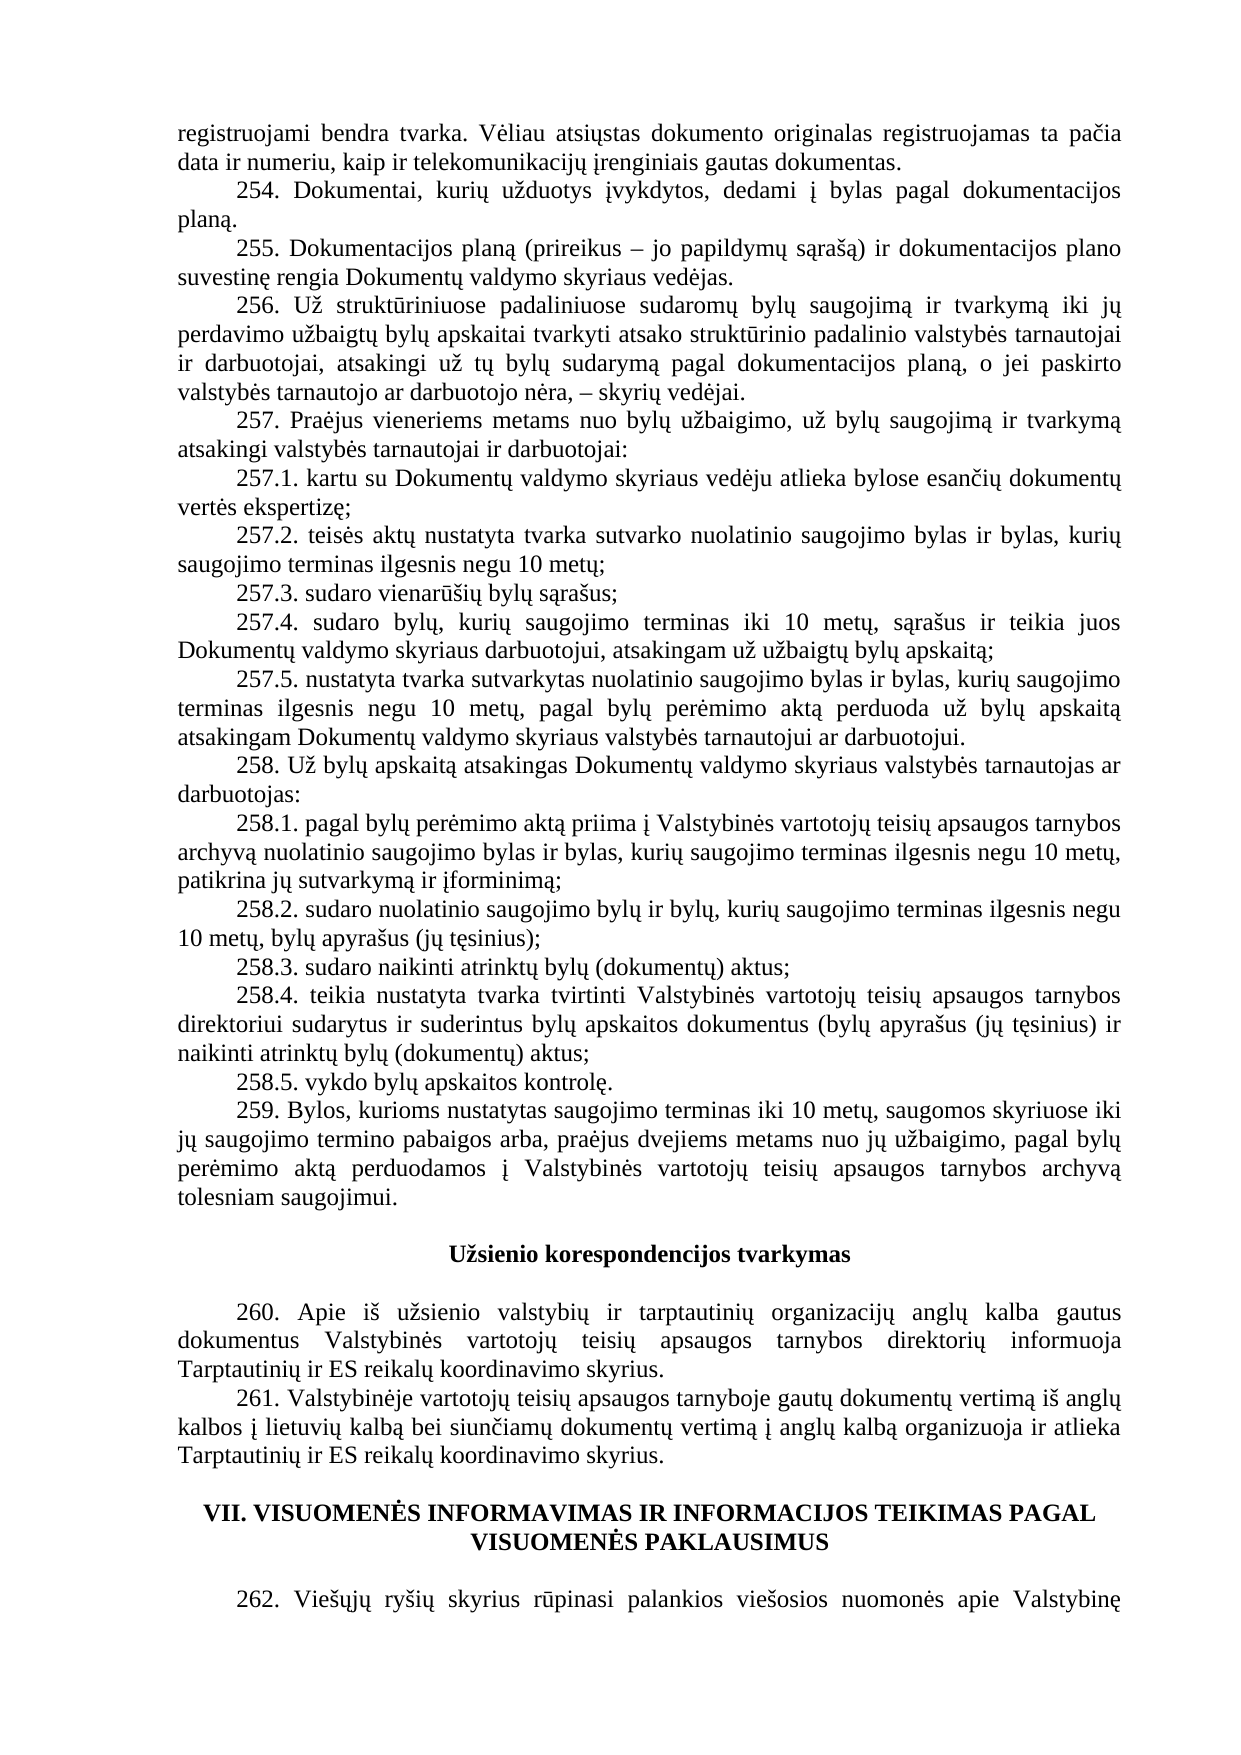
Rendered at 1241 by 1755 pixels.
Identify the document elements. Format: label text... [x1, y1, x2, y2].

text 258.2. sudaro nuolatinio saugojimo bylų ir bylų, kurių saugojimo terminas ilgesnis negu 10 metų, bylų apyrašus (jų tęsinius); [177, 894, 1122, 952]
text 261. Valstybinėje vartotojų teisių apsaugos tarnyboje gautų dokumentų vertimą iš anglų kalbos į lietuvių kalbą bei siunčiamų dokumentų vertimą į anglų kalbą organizuoja ir atlieka Tarptautinių ir ES reikalų koordinavimo skyrius. [177, 1383, 1122, 1469]
text 257.1. kartu su Dokumentų valdymo skyriaus vedėju atlieka bylose esančių dokumentų vertės ekspertizę; [177, 463, 1122, 521]
text 257.4. sudaro bylų, kurių saugojimo terminas iki 10 metų, sąrašus ir teikia juos Dokumentų valdymo skyriaus darbuotojui, atsakingam už užbaigtų bylų apskaitą; [177, 607, 1122, 664]
text Užsienio korespondencijos tvarkymas [177, 1239, 1122, 1268]
text 256. Už struktūriniuose padaliniuose sudaromų bylų saugojimą ir tvarkymą iki jų perdavimo užbaigtų bylų apskaitai tvarkyti atsako struktūrinio padalinio valstybės tarnautojai ir darbuotojai, atsakingi už tų bylų sudarymą pagal dokumentacijos planą, o jei paskirto valstybės tarnautojo ar darbuotojo nėra, – skyrių vedėjai. [177, 291, 1122, 406]
text 258. Už bylų apskaitą atsakingas Dokumentų valdymo skyriaus valstybės tarnautojas ar darbuotojas: [177, 751, 1122, 808]
text 258.3. sudaro naikinti atrinktų bylų (dokumentų) aktus; [177, 952, 1122, 981]
text 259. Bylos, kurioms nustatytas saugojimo terminas iki 10 metų, saugomos skyriuose iki jų saugojimo termino pabaigos arba, praėjus dvejiems metams nuo jų užbaigimo, pagal bylų perėmimo aktą perduodamos į Valstybinės vartotojų teisių apsaugos tarnybos archyvą tolesniam saugojimui. [177, 1096, 1122, 1211]
text 255. Dokumentacijos planą (prireikus – jo papildymų sąrašą) ir dokumentacijos plano suvestinę rengia Dokumentų valdymo skyriaus vedėjas. [177, 233, 1122, 291]
text 257.3. sudaro vienarūšių bylų sąrašus; [177, 578, 1122, 607]
text 260. Apie iš užsienio valstybių ir tarptautinių organizacijų anglų kalba gautus dokumentus Valstybinės vartotojų teisių apsaugos tarnybos direktorių informuoja Tarptautinių ir ES reikalų koordinavimo skyrius. [177, 1297, 1122, 1383]
text 254. Dokumentai, kurių užduotys įvykdytos, dedami į bylas pagal dokumentacijos planą. [177, 176, 1122, 233]
text 257.2. teisės aktų nustatyta tvarka sutvarko nuolatinio saugojimo bylas ir bylas, kurių saugojimo terminas ilgesnis negu 10 metų; [177, 521, 1122, 578]
text VII. VISUOMENĖS INFORMAVIMAS IR INFORMACIJOS TEIKIMAS PAGAL VISUOMENĖS PAKLAUSIMUS [177, 1498, 1122, 1556]
text 262. Viešųjų ryšių skyrius rūpinasi palankios viešosios nuomonės apie Valstybinę [177, 1584, 1122, 1613]
text 257. Praėjus vieneriems metams nuo bylų užbaigimo, už bylų saugojimą ir tvarkymą atsakingi valstybės tarnautojai ir darbuotojai: [177, 406, 1122, 463]
text 258.1. pagal bylų perėmimo aktą priima į Valstybinės vartotojų teisių apsaugos tarnybos archyvą nuolatinio saugojimo bylas ir bylas, kurių saugojimo terminas ilgesnis negu 10 metų, patikrina jų sutvarkymą ir įforminimą; [177, 808, 1122, 894]
text 257.5. nustatyta tvarka sutvarkytas nuolatinio saugojimo bylas ir bylas, kurių saugojimo terminas ilgesnis negu 10 metų, pagal bylų perėmimo aktą perduoda už bylų apskaitą atsakingam Dokumentų valdymo skyriaus valstybės tarnautojui ar darbuotojui. [177, 664, 1122, 751]
text 258.4. teikia nustatyta tvarka tvirtinti Valstybinės vartotojų teisių apsaugos tarnybos direktoriui sudarytus ir suderintus bylų apskaitos dokumentus (bylų apyrašus (jų tęsinius) ir naikinti atrinktų bylų (dokumentų) aktus; [177, 981, 1122, 1067]
text registruojami bendra tvarka. Vėliau atsiųstas dokumento originalas registruojamas ta pačia data ir numeriu, kaip ir telekomunikacijų įrenginiais gautas dokumentas. [177, 118, 1122, 176]
text 258.5. vykdo bylų apskaitos kontrolę. [177, 1067, 1122, 1096]
